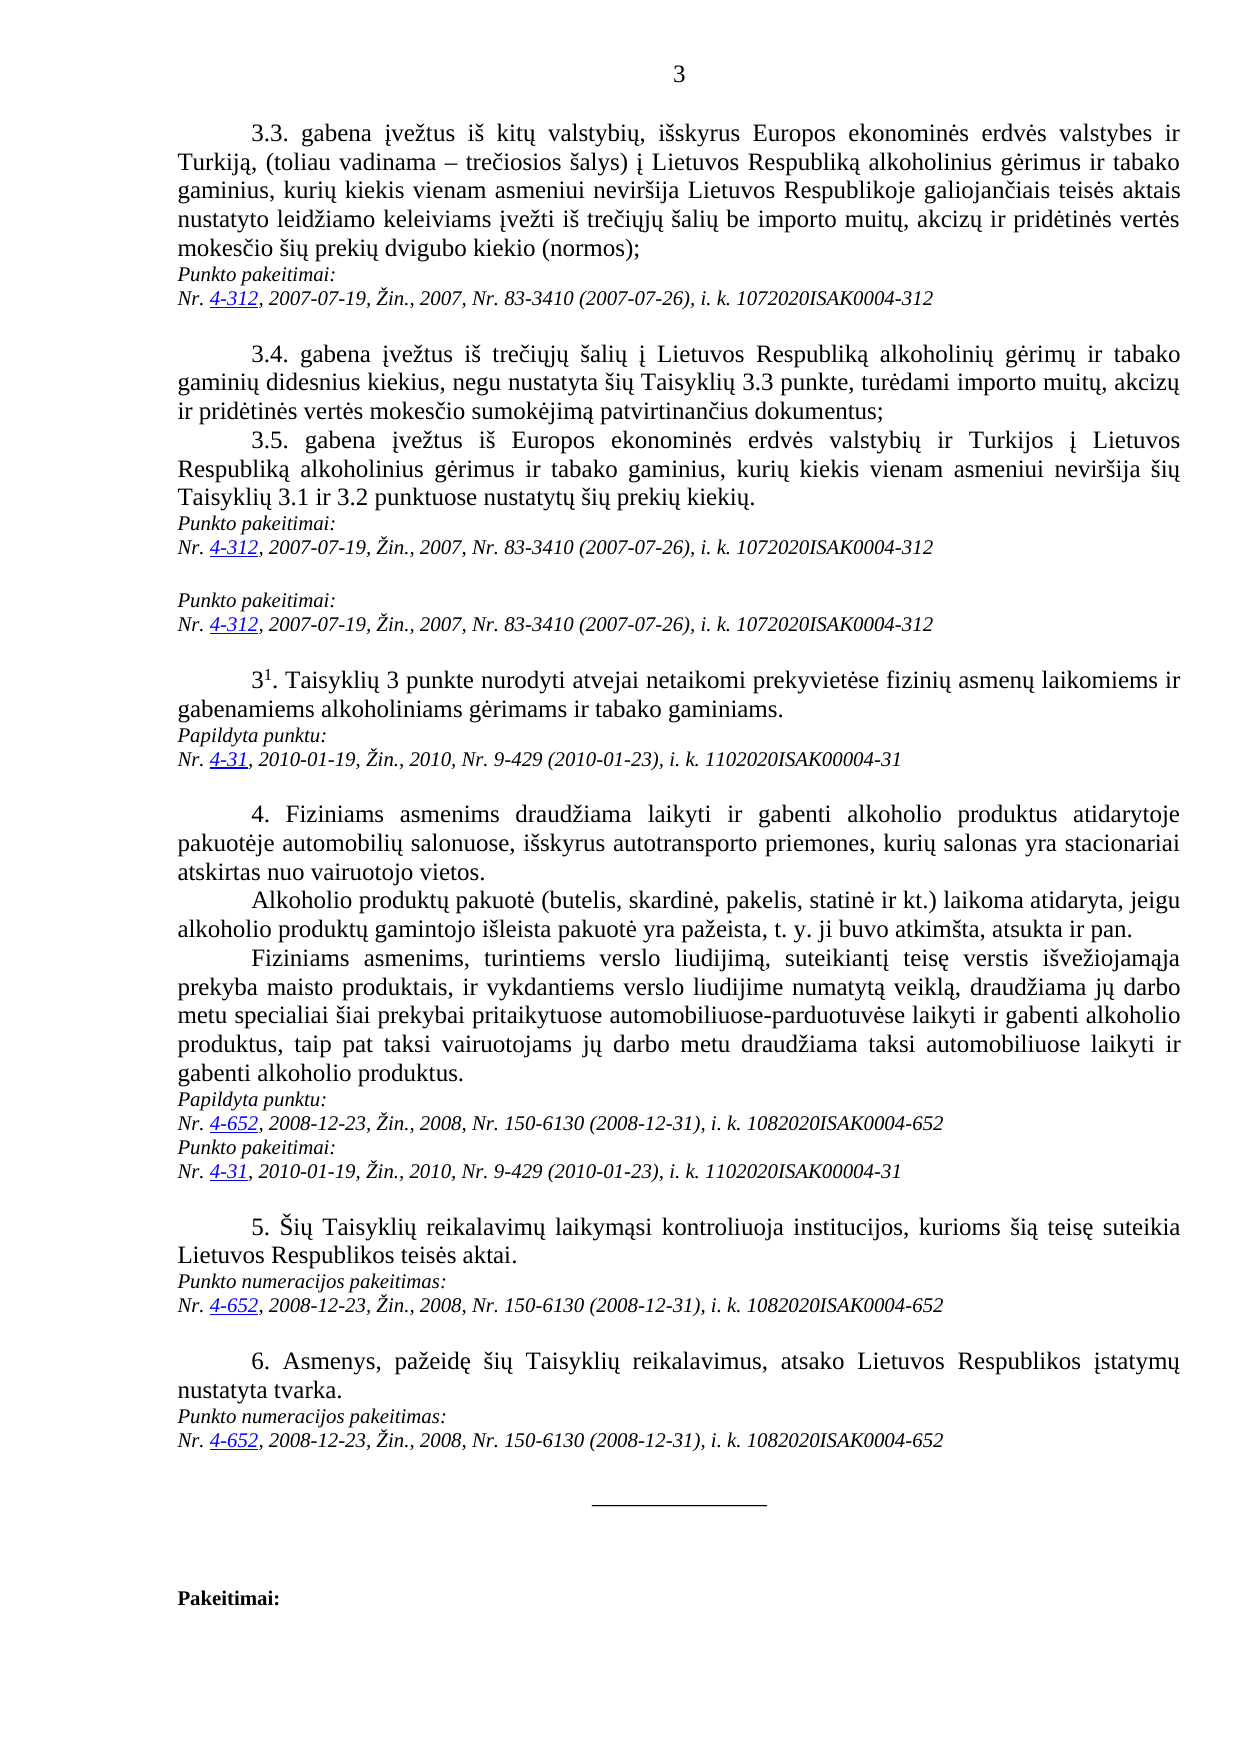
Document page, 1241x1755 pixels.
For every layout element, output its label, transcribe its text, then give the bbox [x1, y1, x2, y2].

text Punkto pakeitimai: [177, 1135, 1181, 1159]
text 4. Fiziniams asmenims draudžiama laikyti ir gabenti alkoholio produktus atidarytoje pakuotėje automobilių salonuose, išskyrus autotransporto priemones, kurių salonas yra stacionariai atskirtas nuo vairuotojo vietos. [177, 799, 1181, 886]
text Punkto numeracijos pakeitimas: [177, 1404, 1181, 1428]
text Punkto pakeitimai: [177, 262, 1181, 286]
text Punkto pakeitimai: [177, 511, 1181, 535]
text Nr. 4-31, 2010-01-19, Žin., 2010, Nr. 9-429 (2010-01-23), i. k. 1102020ISAK00004-31 [177, 747, 1181, 771]
text Papildyta punktu: [177, 1087, 1181, 1111]
text Nr. 4-652, 2008-12-23, Žin., 2008, Nr. 150-6130 (2008-12-31), i. k. 1082020ISAK0004-652 [177, 1428, 1181, 1452]
text Punkto pakeitimai: [177, 588, 1181, 612]
text Punkto numeracijos pakeitimas: [177, 1269, 1181, 1293]
text Nr. 4-652, 2008-12-23, Žin., 2008, Nr. 150-6130 (2008-12-31), i. k. 1082020ISAK0004-652 [177, 1111, 1181, 1135]
text Nr. 4-31, 2010-01-19, Žin., 2010, Nr. 9-429 (2010-01-23), i. k. 1102020ISAK00004-31 [177, 1159, 1181, 1183]
text ______________ [177, 1481, 1181, 1509]
text 3.4. gabena įvežtus iš trečiųjų šalių į Lietuvos Respubliką alkoholinių gėrimų ir tabako gaminių didesnius kiekius, negu nustatyta šių Taisyklių 3.3 punkte, turėdami importo muitų, akcizų ir pridėtinės vertės mokesčio sumokėjimą patvirtinančius dokumentus; [177, 339, 1181, 425]
text Fiziniams asmenims, turintiems verslo liudijimą, suteikiantį teisę verstis išvežiojamąja prekyba maisto produktais, ir vykdantiems verslo liudijime numatytą veiklą, draudžiama jų darbo metu specialiai šiai prekybai pritaikytuose automobiliuose-parduotuvėse laikyti ir gabenti alkoholio produktus, taip pat taksi vairuotojams jų darbo metu draudžiama taksi automobiliuose laikyti ir gabenti alkoholio produktus. [177, 943, 1181, 1087]
text Nr. 4-652, 2008-12-23, Žin., 2008, Nr. 150-6130 (2008-12-31), i. k. 1082020ISAK0004-652 [177, 1293, 1181, 1317]
text 31. Taisyklių 3 punkte nurodyti atvejai netaikomi prekyvietėse fizinių asmenų laikomiems ir gabenamiems alkoholiniams gėrimams ir tabako gaminiams. [177, 665, 1181, 722]
text 6. Asmenys, pažeidę šių Taisyklių reikalavimus, atsako Lietuvos Respublikos įstatymų nustatyta tvarka. [177, 1346, 1181, 1404]
text 3.5. gabena įvežtus iš Europos ekonominės erdvės valstybių ir Turkijos į Lietuvos Respubliką alkoholinius gėrimus ir tabako gaminius, kurių kiekis vienam asmeniui neviršija šių Taisyklių 3.1 ir 3.2 punktuose nustatytų šių prekių kiekių. [177, 425, 1181, 511]
text 5. Šių Taisyklių reikalavimų laikymąsi kontroliuoja institucijos, kurioms šią teisę suteikia Lietuvos Respublikos teisės aktai. [177, 1212, 1181, 1269]
text Papildyta punktu: [177, 722, 1181, 747]
text 3.3. gabena įvežtus iš kitų valstybių, išskyrus Europos ekonominės erdvės valstybes ir Turkiją, (toliau vadinama – trečiosios šalys) į Lietuvos Respubliką alkoholinius gėrimus ir tabako gaminius, kurių kiekis vienam asmeniui neviršija Lietuvos Respublikoje galiojančiais teisės aktais nustatyto leidžiamo keleiviams įvežti iš trečiųjų šalių be importo muitų, akcizų ir pridėtinės vertės mokesčio šių prekių dvigubo kiekio (normos); [177, 118, 1181, 262]
text Nr. 4-312, 2007-07-19, Žin., 2007, Nr. 83-3410 (2007-07-26), i. k. 1072020ISAK0004-312 [177, 612, 1181, 636]
text Nr. 4-312, 2007-07-19, Žin., 2007, Nr. 83-3410 (2007-07-26), i. k. 1072020ISAK0004-312 [177, 286, 1181, 310]
text Nr. 4-312, 2007-07-19, Žin., 2007, Nr. 83-3410 (2007-07-26), i. k. 1072020ISAK0004-312 [177, 535, 1181, 559]
text Pakeitimai: [177, 1586, 1181, 1610]
text Alkoholio produktų pakuotė (butelis, skardinė, pakelis, statinė ir kt.) laikoma atidaryta, jeigu alkoholio produktų gamintojo išleista pakuotė yra pažeista, t. y. ji buvo atkimšta, atsukta ir pan. [177, 886, 1181, 943]
